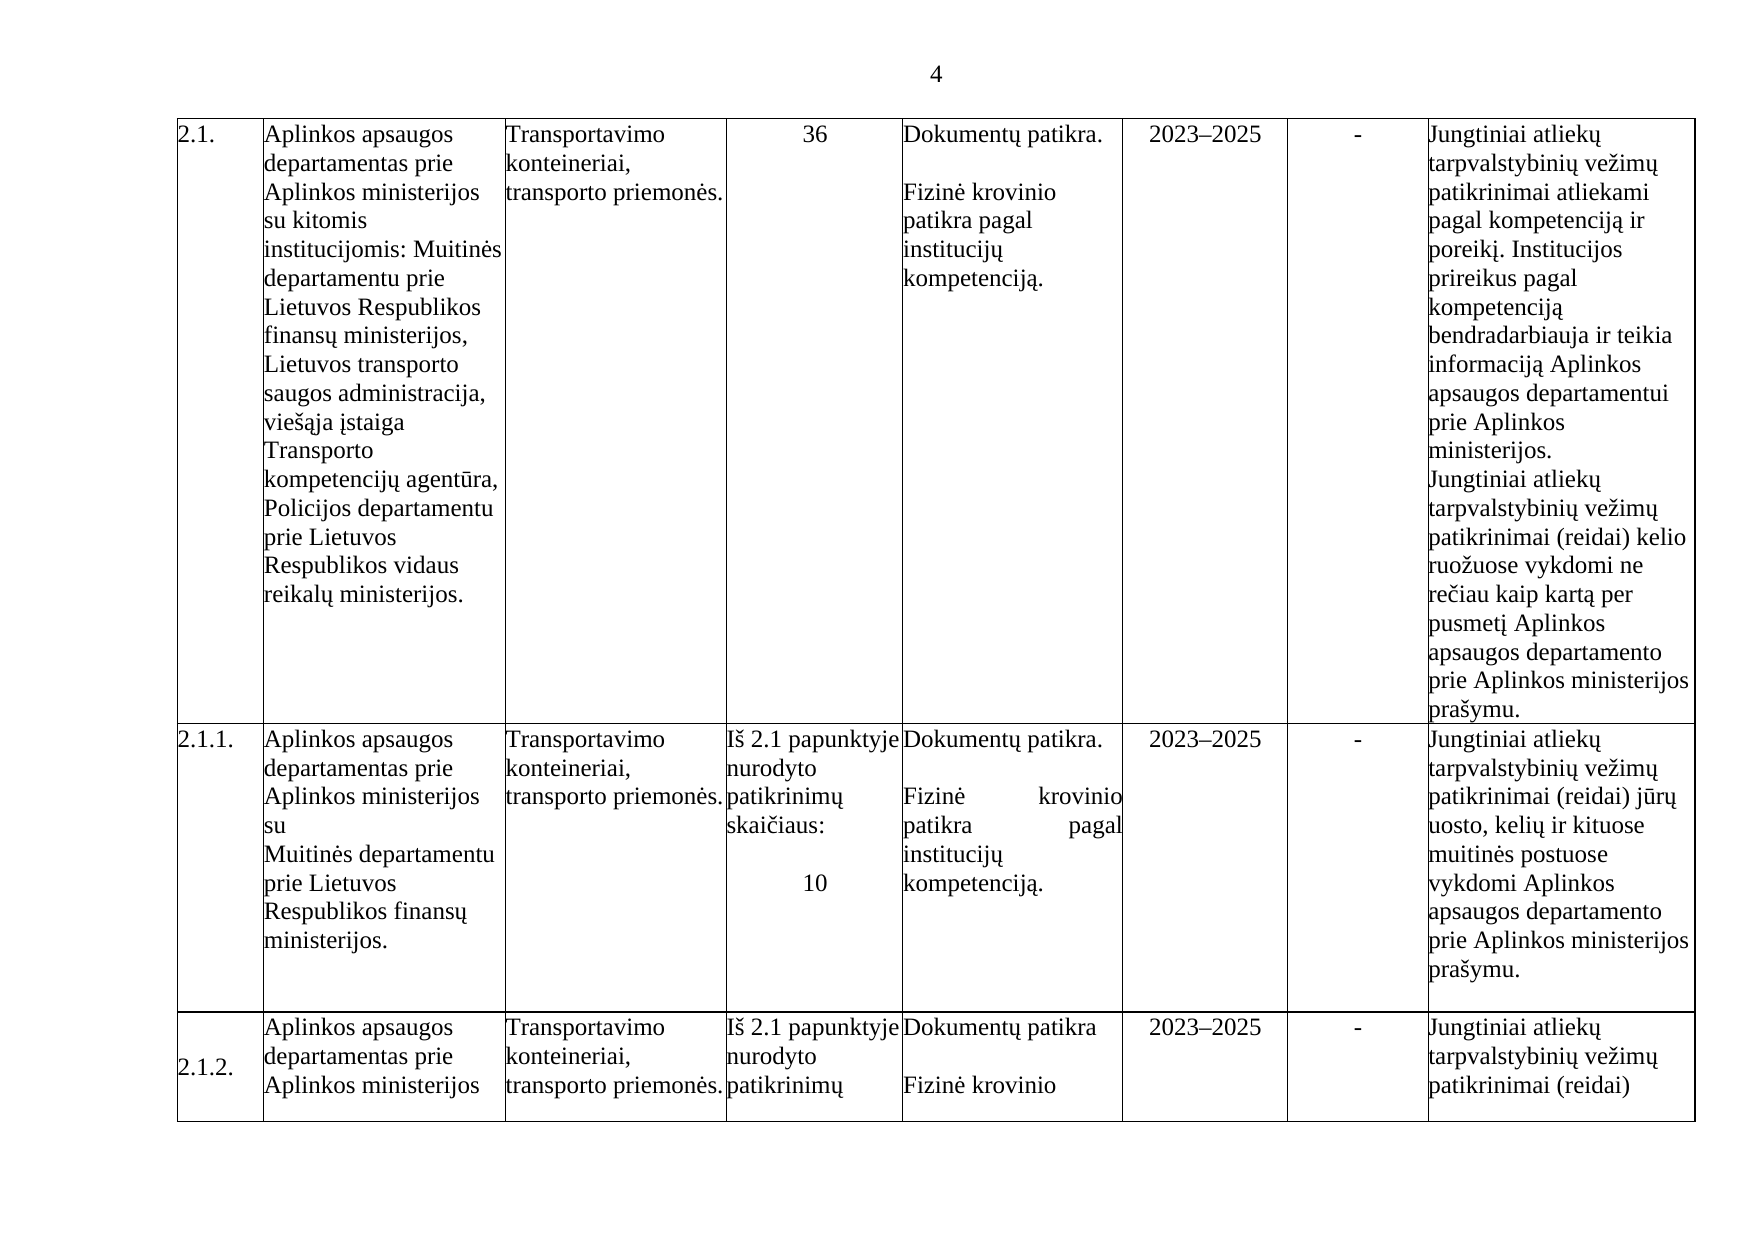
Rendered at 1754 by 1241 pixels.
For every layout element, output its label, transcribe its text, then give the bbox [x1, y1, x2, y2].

table_cell Dokumentų patikra Fizinė krovinio [903, 1013, 1122, 1121]
table_cell 2.1.2. [178, 1013, 263, 1121]
table_cell - [1288, 724, 1428, 1011]
table_cell Jungtiniai atliekų tarpvalstybinių vežimų patikrinimai (reidai) jūrų uosto, kelių ir kituose muitinės postuose vykdomi Aplinkos apsaugos departamento prie Aplinkos ministerijos prašymu. [1429, 724, 1694, 1011]
table_cell 2.1. [178, 119, 263, 723]
table_cell Aplinkos apsaugos departamentas prie Aplinkos ministerijos su Muitinės departamentu prie Lietuvos Respublikos finansų ministerijos. [264, 724, 505, 1011]
table_cell - [1288, 119, 1428, 723]
table_cell 2023–2025 [1123, 119, 1287, 723]
table_cell Iš 2.1 papunktyje nurodyto patikrinimų skaičiaus: 10 [727, 724, 902, 1011]
table_cell Aplinkos apsaugos departamentas prie Aplinkos ministerijos [264, 1013, 505, 1121]
table_cell Iš 2.1 papunktyje nurodyto patikrinimų [727, 1013, 902, 1121]
table_cell Jungtiniai atliekų tarpvalstybinių vežimų patikrinimai (reidai) [1429, 1013, 1694, 1121]
table_cell Transportavimo konteineriai, transporto priemonės. [506, 119, 726, 723]
table_cell - [1288, 1013, 1428, 1121]
table_cell Dokumentų patikra. Fizinė krovinio patikra pagal institucijų kompetenciją. [903, 119, 1122, 723]
table_cell Transportavimo konteineriai, transporto priemonės. [506, 1013, 726, 1121]
table_cell Dokumentų patikra. Fizinė krovinio patikra pagal institucijų kompetenciją. [903, 724, 1122, 1011]
table_cell Jungtiniai atliekų tarpvalstybinių vežimų patikrinimai atliekami pagal kompetenciją ir poreikį. Institucijos prireikus pagal kompetenciją bendradarbiauja ir teikia informaciją Aplinkos apsaugos departamentui prie Aplinkos ministerijos. Jungtiniai atliekų tarpvalstybinių vežimų patikrinimai (reidai) kelio ruožuose vykdomi ne rečiau kaip kartą per pusmetį Aplinkos apsaugos departamento prie Aplinkos ministerijos prašymu. [1429, 119, 1694, 723]
table_cell Aplinkos apsaugos departamentas prie Aplinkos ministerijos su kitomis institucijomis: Muitinės departamentu prie Lietuvos Respublikos finansų ministerijos, Lietuvos transporto saugos administracija, viešąja įstaiga Transporto kompetencijų agentūra, Policijos departamentu prie Lietuvos Respublikos vidaus reikalų ministerijos. [264, 119, 505, 723]
table_cell 36 [727, 119, 902, 723]
table_cell Transportavimo konteineriai, transporto priemonės. [506, 724, 726, 1011]
table_cell 2.1.1. [178, 724, 263, 1011]
table_cell 2023–2025 [1123, 724, 1287, 1011]
table_cell 2023–2025 [1123, 1013, 1287, 1121]
